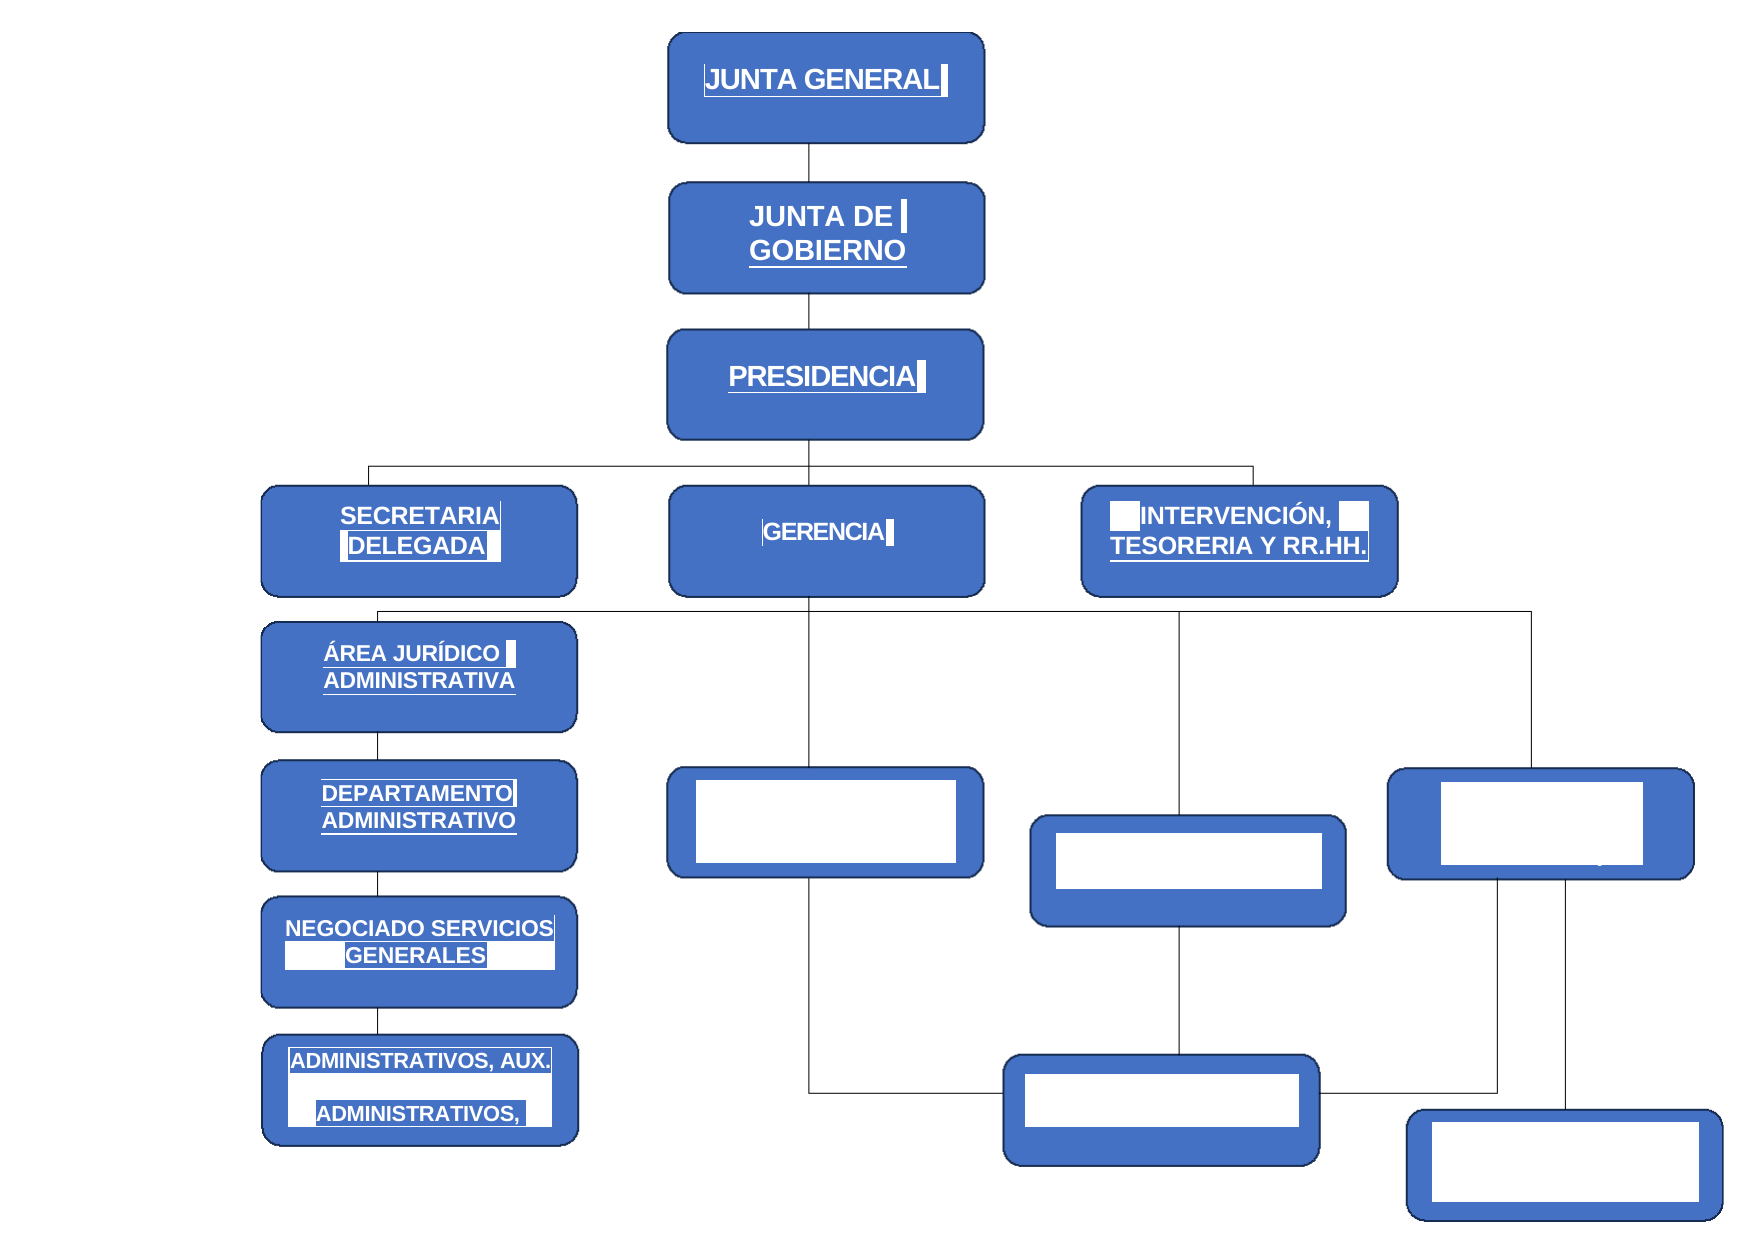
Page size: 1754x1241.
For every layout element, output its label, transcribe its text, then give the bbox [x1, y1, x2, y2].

text ÁREA JURÍDICO ADMINISTRATIVA [323, 640, 516, 694]
text SECRETARIA DELEGADA [340, 501, 501, 561]
text NEGOCIADO SERVICIOS GENERALES [285, 915, 555, 969]
text INGENIEROS E INGENIEROS TÉCNICOS [1056, 833, 1322, 888]
text PRESIDENCIA [728, 360, 926, 393]
text CANALERO COORD., CANALERO VIGILANTE Y CANALEROS [1432, 1122, 1699, 1202]
text JUNTA GENERAL [704, 64, 948, 96]
text JUNTA DE GOBIERNO [749, 199, 907, 267]
text DEPARTAMENTO ADMINISTRATIVO [321, 779, 517, 834]
text DEPARTAMENTO PLANIFICACIÓN, CALIDAD Y RECURSOS [696, 780, 956, 862]
text ADMINISTRATIVOS, AUX. ADMINISTRATIVOS, CONDUCTOR [288, 1047, 552, 1127]
text DEPARTAMENTO INFRAEST. HCA. Y DISTRIBUCIÓN [1441, 782, 1643, 865]
text INTERVENCIÓN, TESORERIA Y RR.HH. [1110, 501, 1369, 561]
text GERENCIA [762, 519, 894, 546]
text VIGILANTES DE OBRAS Y CAUCES [1025, 1074, 1299, 1126]
